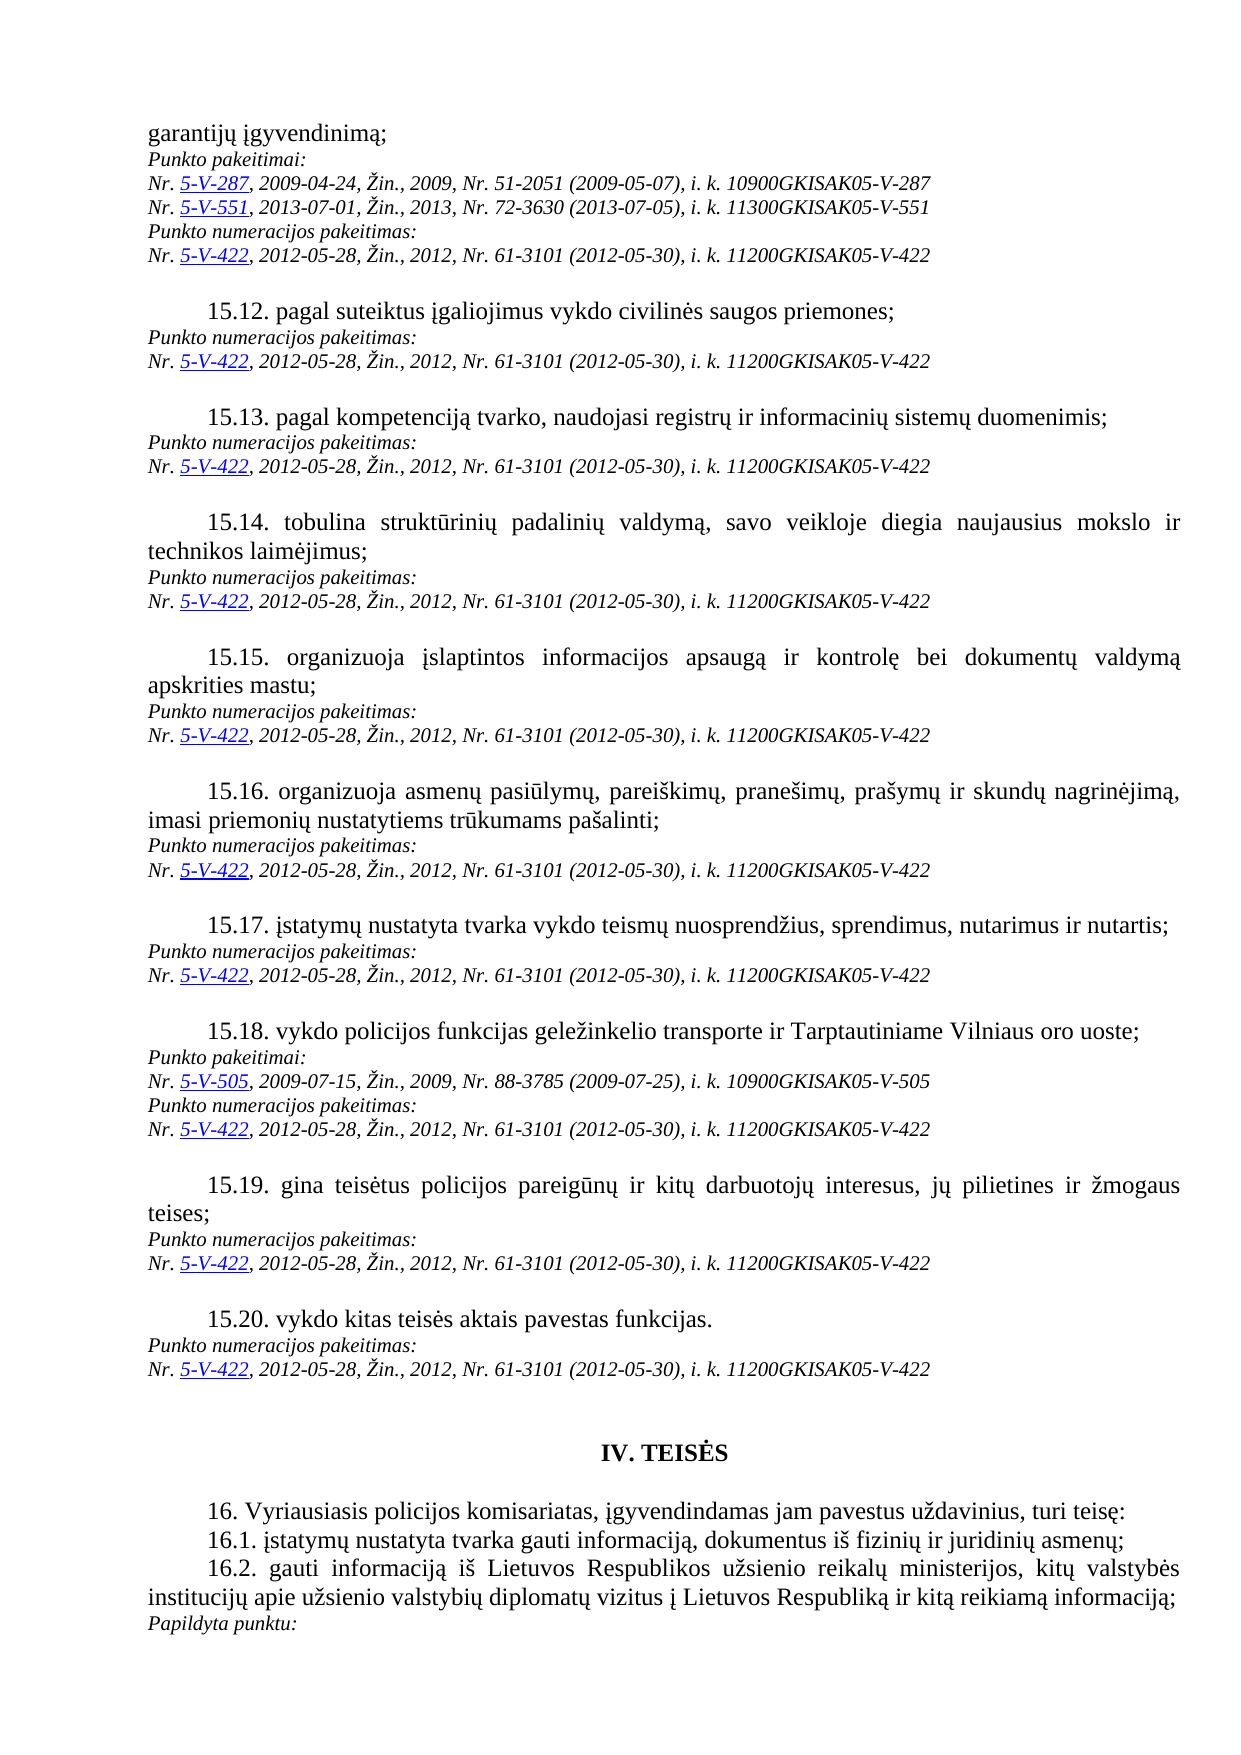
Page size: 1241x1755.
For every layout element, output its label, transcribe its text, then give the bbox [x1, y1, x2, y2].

text 16. Vyriausiasis policijos komisariatas, įgyvendindamas jam pavestus uždavinius, turi teisę: [148, 1496, 1181, 1525]
text Punkto numeracijos pakeitimas: [148, 430, 1181, 454]
text Nr. 5-V-422, 2012-05-28, Žin., 2012, Nr. 61-3101 (2012-05-30), i. k. 11200GKISAK05-V-422 [148, 349, 1181, 373]
text Nr. 5-V-422, 2012-05-28, Žin., 2012, Nr. 61-3101 (2012-05-30), i. k. 11200GKISAK05-V-422 [148, 454, 1181, 478]
text Nr. 5-V-422, 2012-05-28, Žin., 2012, Nr. 61-3101 (2012-05-30), i. k. 11200GKISAK05-V-422 [148, 963, 1181, 987]
text Nr. 5-V-551, 2013-07-01, Žin., 2013, Nr. 72-3630 (2013-07-05), i. k. 11300GKISAK05-V-551 [148, 195, 1181, 219]
text Nr. 5-V-422, 2012-05-28, Žin., 2012, Nr. 61-3101 (2012-05-30), i. k. 11200GKISAK05-V-422 [148, 723, 1181, 747]
text Punkto numeracijos pakeitimas: [148, 325, 1181, 349]
text 15.17. įstatymų nustatyta tvarka vykdo teismų nuosprendžius, sprendimus, nutarimus ir nutartis; [148, 910, 1181, 939]
text 15.15. organizuoja įslaptintos informacijos apsaugą ir kontrolę bei dokumentų valdymą apskrities mastu; [148, 642, 1181, 699]
text 16.1. įstatymų nustatyta tvarka gauti informaciją, dokumentus iš fizinių ir juridinių asmenų; [148, 1525, 1181, 1553]
text Punkto numeracijos pakeitimas: [148, 833, 1181, 857]
text Nr. 5-V-287, 2009-04-24, Žin., 2009, Nr. 51-2051 (2009-05-07), i. k. 10900GKISAK05-V-287 [148, 171, 1181, 195]
text Punkto numeracijos pakeitimas: [148, 1227, 1181, 1251]
text Punkto numeracijos pakeitimas: [148, 1333, 1181, 1357]
text 15.12. pagal suteiktus įgaliojimus vykdo civilinės saugos priemones; [148, 296, 1181, 325]
text 15.19. gina teisėtus policijos pareigūnų ir kitų darbuotojų interesus, jų pilietines ir žmogaus teises; [148, 1170, 1181, 1227]
text Nr. 5-V-422, 2012-05-28, Žin., 2012, Nr. 61-3101 (2012-05-30), i. k. 11200GKISAK05-V-422 [148, 1117, 1181, 1141]
text Papildyta punktu: [148, 1611, 1181, 1635]
text Punkto numeracijos pakeitimas: [148, 939, 1181, 963]
text Punkto pakeitimai: [148, 1045, 1181, 1069]
text 15.18. vykdo policijos funkcijas geležinkelio transporte ir Tarptautiniame Vilniaus oro uoste; [148, 1016, 1181, 1045]
text Nr. 5-V-422, 2012-05-28, Žin., 2012, Nr. 61-3101 (2012-05-30), i. k. 11200GKISAK05-V-422 [148, 1251, 1181, 1275]
text Punkto pakeitimai: [148, 147, 1181, 171]
text 15.20. vykdo kitas teisės aktais pavestas funkcijas. [148, 1304, 1181, 1333]
text garantijų įgyvendinimą; [148, 118, 1181, 147]
text 16.2. gauti informaciją iš Lietuvos Respublikos užsienio reikalų ministerijos, kitų valstybės institucijų apie užsienio valstybių diplomatų vizitus į Lietuvos Respubliką ir kitą reikiamą informaciją; [148, 1553, 1181, 1611]
text Nr. 5-V-422, 2012-05-28, Žin., 2012, Nr. 61-3101 (2012-05-30), i. k. 11200GKISAK05-V-422 [148, 1357, 1181, 1381]
text IV. TEISĖS [148, 1438, 1181, 1467]
text Punkto numeracijos pakeitimas: [148, 1093, 1181, 1117]
text 15.13. pagal kompetenciją tvarko, naudojasi registrų ir informacinių sistemų duomenimis; [148, 402, 1181, 430]
text Nr. 5-V-422, 2012-05-28, Žin., 2012, Nr. 61-3101 (2012-05-30), i. k. 11200GKISAK05-V-422 [148, 589, 1181, 613]
text Nr. 5-V-422, 2012-05-28, Žin., 2012, Nr. 61-3101 (2012-05-30), i. k. 11200GKISAK05-V-422 [148, 243, 1181, 267]
text Nr. 5-V-422, 2012-05-28, Žin., 2012, Nr. 61-3101 (2012-05-30), i. k. 11200GKISAK05-V-422 [148, 857, 1181, 882]
text Punkto numeracijos pakeitimas: [148, 565, 1181, 589]
text 15.14. tobulina struktūrinių padalinių valdymą, savo veikloje diegia naujausius mokslo ir technikos laimėjimus; [148, 507, 1181, 565]
text Nr. 5-V-505, 2009-07-15, Žin., 2009, Nr. 88-3785 (2009-07-25), i. k. 10900GKISAK05-V-505 [148, 1069, 1181, 1093]
text Punkto numeracijos pakeitimas: [148, 699, 1181, 723]
text Punkto numeracijos pakeitimas: [148, 219, 1181, 243]
text 15.16. organizuoja asmenų pasiūlymų, pareiškimų, pranešimų, prašymų ir skundų nagrinėjimą, imasi priemonių nustatytiems trūkumams pašalinti; [148, 776, 1181, 833]
